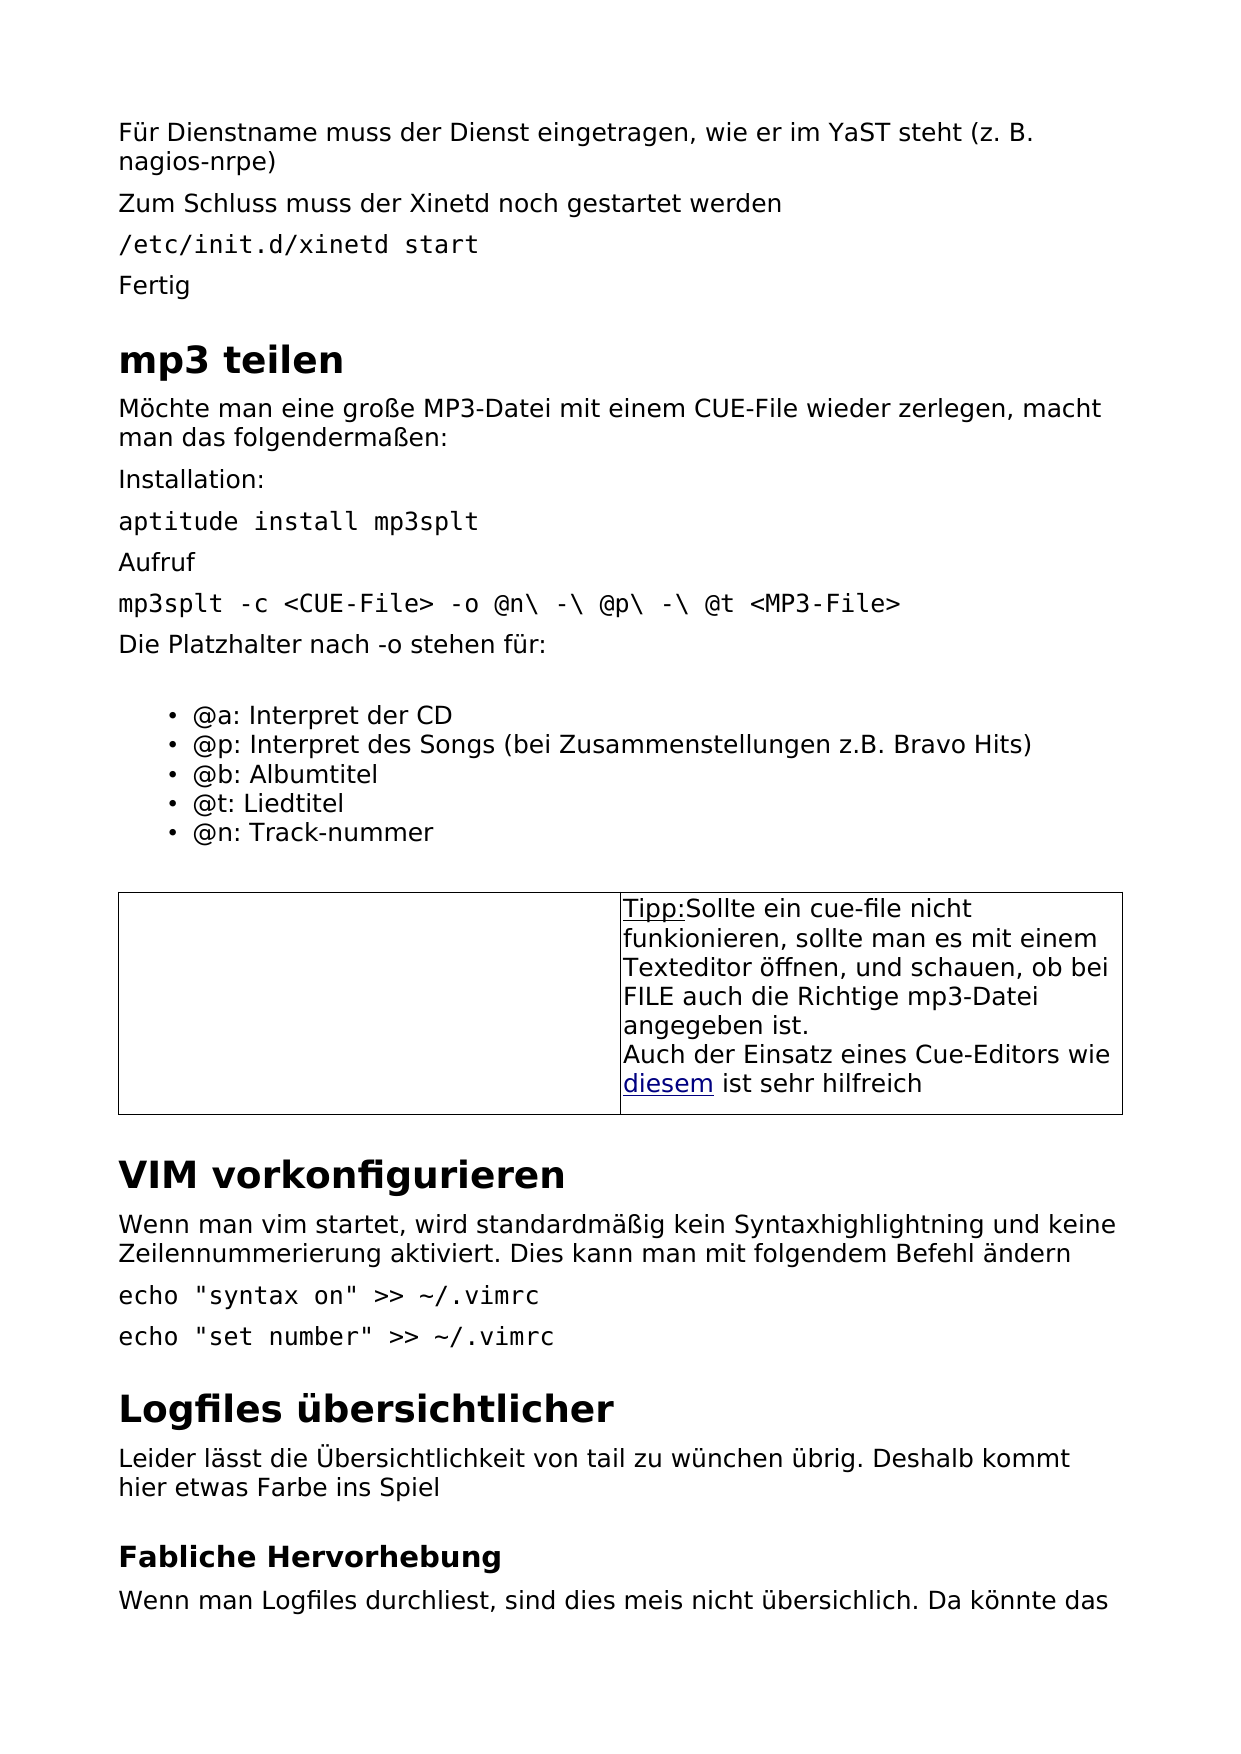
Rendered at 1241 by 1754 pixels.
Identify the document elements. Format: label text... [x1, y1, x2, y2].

text Fertig [118, 272, 1122, 301]
list @b: Albumtitel [177, 760, 1122, 789]
text Wenn man vim startet, wird standardmäßig kein Syntaxhighlightning und keine Zeilennummerierung aktiviert. Dies kann man mit folgendem Befehl ändern [118, 1210, 1122, 1269]
list @t: Liedtitel [177, 789, 1122, 818]
text Wenn man Logfiles durchliest, sind dies meis nicht übersichlich. Da könnte das [118, 1586, 1122, 1616]
text Möchte man eine große MP3-Datei mit einem CUE-File wieder zerlegen, macht man das folgendermaßen: [118, 394, 1122, 453]
text echo "set number" >> ~/.vimrc [118, 1322, 1122, 1351]
text Die Platzhalter nach -o stehen für: [118, 630, 1122, 659]
text Leider lässt die Übersichtlichkeit von tail zu wünchen übrig. Deshalb kommt hier etwas Farbe ins Spiel [118, 1444, 1122, 1502]
text Aufruf [118, 548, 1122, 577]
subtitle VIM vorkonfigurieren [118, 1154, 1122, 1198]
text aptitude install mp3splt [118, 507, 1122, 536]
table_header Tipp:Sollte ein cue-file nicht funkionieren, sollte man es mit einem Texteditor öffnen, und schauen, ob bei FILE auch die Richtige mp3-Datei angegeben ist. Auch der Einsatz eines Cue-Editors wie diesem ist sehr hilfreich [621, 893, 1122, 1114]
text Zum Schluss muss der Xinetd noch gestartet werden [118, 189, 1122, 218]
list @p: Interpret des Songs (bei Zusammenstellungen z.B. Bravo Hits) [177, 731, 1122, 760]
list @n: Track-nummer [177, 818, 1122, 847]
subtitle Logfiles übersichtlicher [118, 1388, 1122, 1432]
subtitle Fabliche Hervorhebung [118, 1540, 1122, 1574]
table_header [119, 893, 620, 1114]
text Für Dienstname muss der Dienst eingetragen, wie er im YaST steht (z. B. nagios-nrpe) [118, 118, 1122, 176]
text echo "syntax on" >> ~/.vimrc [118, 1281, 1122, 1310]
text /etc/init.d/xinetd start [118, 231, 1122, 260]
text mp3splt -c <CUE-File> -o @n\ -\ @p\ -\ @t <MP3-File> [118, 589, 1122, 619]
text Installation: [118, 465, 1122, 494]
subtitle mp3 teilen [118, 338, 1122, 382]
list @a: Interpret der CD [177, 702, 1122, 731]
